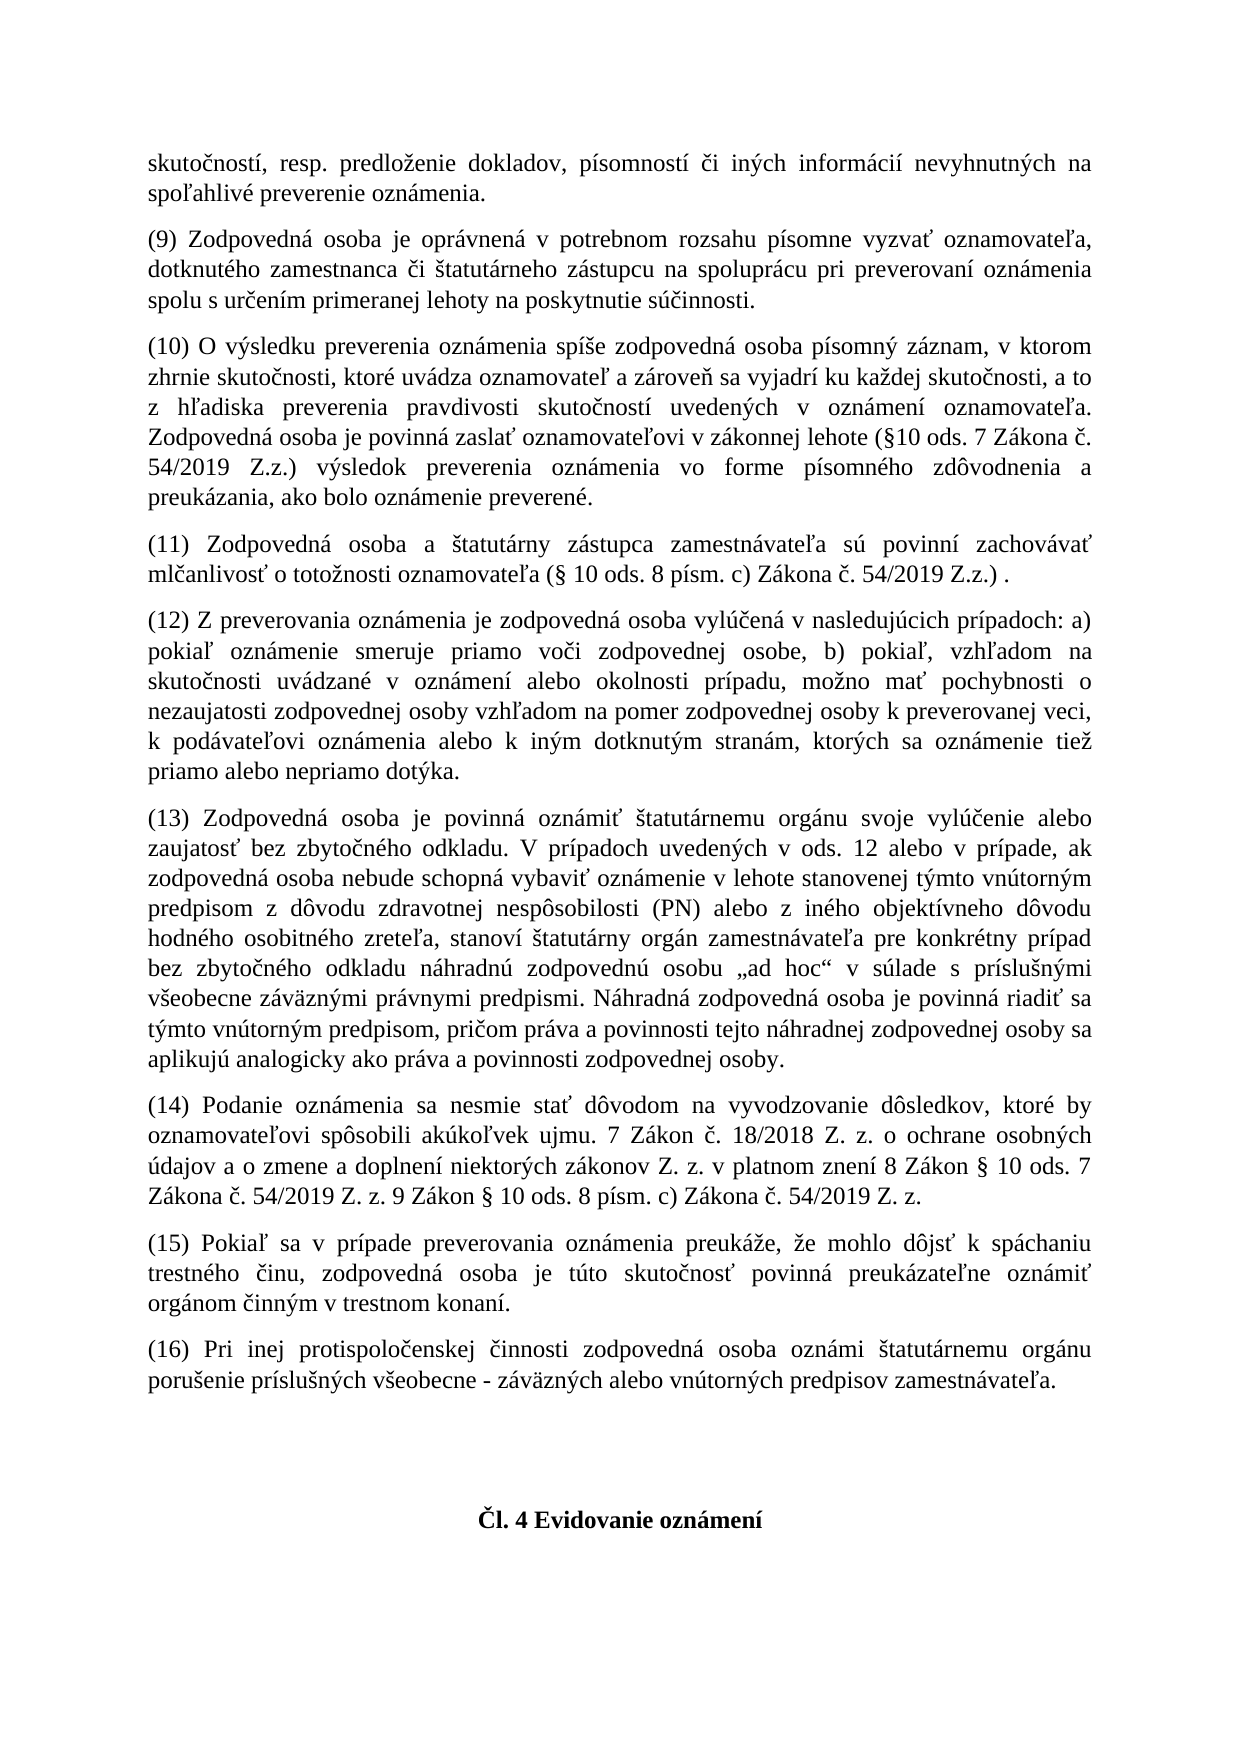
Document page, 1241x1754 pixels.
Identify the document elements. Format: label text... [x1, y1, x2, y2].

text (10) O výsledku preverenia oznámenia spíše zodpovedná osoba písomný záznam, v ktorom zhrnie skutočnosti, ktoré uvádza oznamovateľ a zároveň sa vyjadrí ku každej skutočnosti, a to z hľadiska preverenia pravdivosti skutočností uvedených v oznámení oznamovateľa. Zodpovedná osoba je povinná zaslať oznamovateľovi v zákonnej lehote (§10 ods. 7 Zákona č. 54/2019 Z.z.) výsledok preverenia oznámenia vo forme písomného zdôvodnenia a preukázania, ako bolo oznámenie preverené. [148, 331, 1093, 511]
text (14) Podanie oznámenia sa nesmie stať dôvodom na vyvodzovanie dôsledkov, ktoré by oznamovateľovi spôsobili akúkoľvek ujmu. 7 Zákon č. 18/2018 Z. z. o ochrane osobných údajov a o zmene a doplnení niektorých zákonov Z. z. v platnom znení 8 Zákon § 10 ods. 7 Zákona č. 54/2019 Z. z. 9 Zákon § 10 ods. 8 písm. c) Zákona č. 54/2019 Z. z. [148, 1091, 1093, 1209]
text (13) Zodpovedná osoba je povinná oznámiť štatutárnemu orgánu svoje vylúčenie alebo zaujatosť bez zbytočného odkladu. V prípadoch uvedených v ods. 12 alebo v prípade, ak zodpovedná osoba nebude schopná vybaviť oznámenie v lehote stanovenej týmto vnútorným predpisom z dôvodu zdravotnej nespôsobilosti (PN) alebo z iného objektívneho dôvodu hodného osobitného zreteľa, stanoví štatutárny orgán zamestnávateľa pre konkrétny prípad bez zbytočného odkladu náhradnú zodpovednú osobu „ad hoc“ v súlade s príslušnými všeobecne záväznými právnymi predpismi. Náhradná zodpovedná osoba je povinná riadiť sa týmto vnútorným predpisom, pričom práva a povinnosti tejto náhradnej zodpovednej osoby sa aplikujú analogicky ako práva a povinnosti zodpovednej osoby. [148, 803, 1093, 1072]
text (12) Z preverovania oznámenia je zodpovedná osoba vylúčená v nasledujúcich prípadoch: a) pokiaľ oznámenie smeruje priamo voči zodpovednej osobe, b) pokiaľ, vzhľadom na skutočnosti uvádzané v oznámení alebo okolnosti prípadu, možno mať pochybnosti o nezaujatosti zodpovednej osoby vzhľadom na pomer zodpovednej osoby k preverovanej veci, k podávateľovi oznámenia alebo k iným dotknutým stranám, ktorých sa oznámenie tiež priamo alebo nepriamo dotýka. [148, 606, 1093, 785]
text (15) Pokiaľ sa v prípade preverovania oznámenia preukáže, že mohlo dôjsť k spáchaniu trestného činu, zodpovedná osoba je túto skutočnosť povinná preukázateľne oznámiť orgánom činným v trestnom konaní. [148, 1228, 1093, 1317]
text (9) Zodpovedná osoba je oprávnená v potrebnom rozsahu písomne vyzvať oznamovateľa, dotknutého zamestnanca či štatutárneho zástupcu na spoluprácu pri preverovaní oznámenia spolu s určením primeranej lehoty na poskytnutie súčinnosti. [148, 224, 1093, 313]
text (16) Pri inej protispoločenskej činnosti zodpovedná osoba oznámi štatutárnemu orgánu porušenie príslušných všeobecne - záväzných alebo vnútorných predpisov zamestnávateľa. [148, 1334, 1093, 1393]
text (11) Zodpovedná osoba a štatutárny zástupca zamestnávateľa sú povinní zachovávať mlčanlivosť o totožnosti oznamovateľa (§ 10 ods. 8 písm. c) Zákona č. 54/2019 Z.z.) . [148, 529, 1093, 588]
text skutočností, resp. predloženie dokladov, písomností či iných informácií nevyhnutných na spoľahlivé preverenie oznámenia. [148, 148, 1093, 206]
text Čl. 4 Evidovanie oznámení [148, 1505, 1093, 1534]
